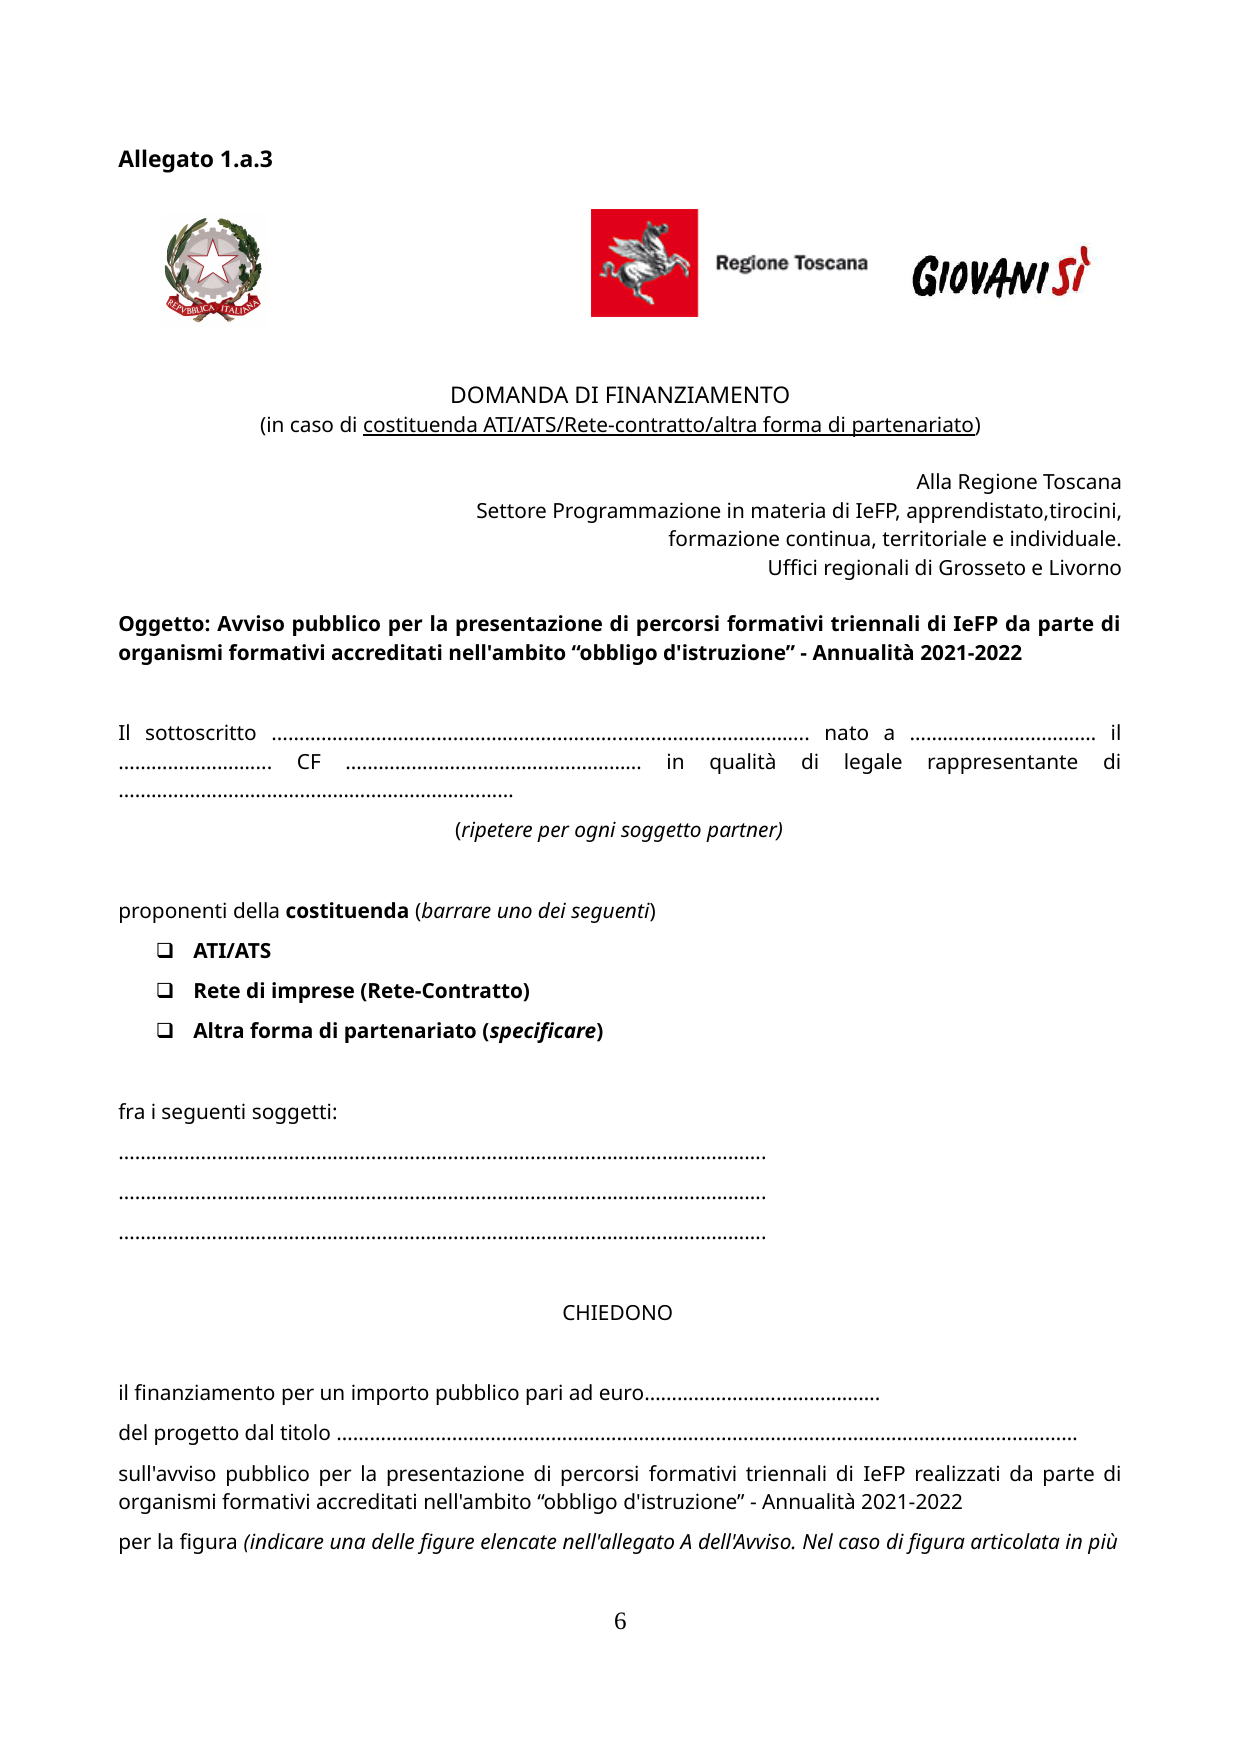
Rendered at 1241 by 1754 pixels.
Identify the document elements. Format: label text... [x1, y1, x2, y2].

text Oggetto: Avviso pubblico per la presentazione di percorsi formativi triennali di IeFP da parte di organismi formativi accreditati nell'ambito “obbligo d'istruzione” - Annualità 2021-2022 [118, 609, 1122, 666]
subtitle Allegato 1.a.3 [118, 143, 1122, 174]
picture [904, 227, 1098, 323]
text ………………………………………………………………………………………………………. [118, 1177, 1122, 1206]
text Uffici regionali di Grosseto e Livorno [118, 553, 1122, 581]
text del progetto dal titolo ……………………………………………………………………………………………………………………… [118, 1418, 1122, 1447]
text Il sottoscritto ...………………………………………………………………………………….. nato a ………………………….… il …………………….... CF ……………………………………………… in qualità di legale rappresentante di ……………………………………………………………… [118, 718, 1122, 804]
text per la figura (indicare una delle figure elencate nell'allegato A dell'Avviso. Nel caso di figura articolata in più [118, 1527, 1122, 1556]
text CHIEDONO [118, 1298, 1122, 1326]
text ………………………………………………………………………………………………………. [118, 1217, 1122, 1246]
text il finanziamento per un importo pubblico pari ad euro……………………………………. [118, 1378, 1122, 1407]
text formazione continua, territoriale e individuale. [118, 524, 1122, 553]
text (ripetere per ogni soggetto partner) [118, 815, 1122, 844]
text ………………………………………………………………………………………………………. [118, 1137, 1122, 1166]
picture [591, 209, 879, 317]
text proponenti della costituenda (barrare uno dei seguenti) [118, 896, 1122, 924]
picture [161, 213, 268, 327]
list Altra forma di partenariato (specificare) [156, 1016, 1122, 1045]
list Rete di imprese (Rete-Contratto) [156, 976, 1122, 1005]
text Alla Regione Toscana [118, 467, 1122, 496]
list ATI/ATS [156, 936, 1122, 964]
text fra i seguenti soggetti: [118, 1097, 1122, 1125]
text sull'avviso pubblico per la presentazione di percorsi FORMATIVI TRIENNALI DI IeFP realizzati da parte di organismi formativi accreditati nell'ambito “obbligo d'istruzione” - Annualità 2021-2022 [118, 1459, 1122, 1516]
text Settore Programmazione in materia di IeFP, apprendistato,tirocini, [118, 496, 1122, 524]
text DOMANDA DI FINANZIAMENTO [118, 379, 1122, 410]
text (in caso di costituenda ATI/ATS/Rete-contratto/altra forma di partenariato) [118, 410, 1122, 439]
